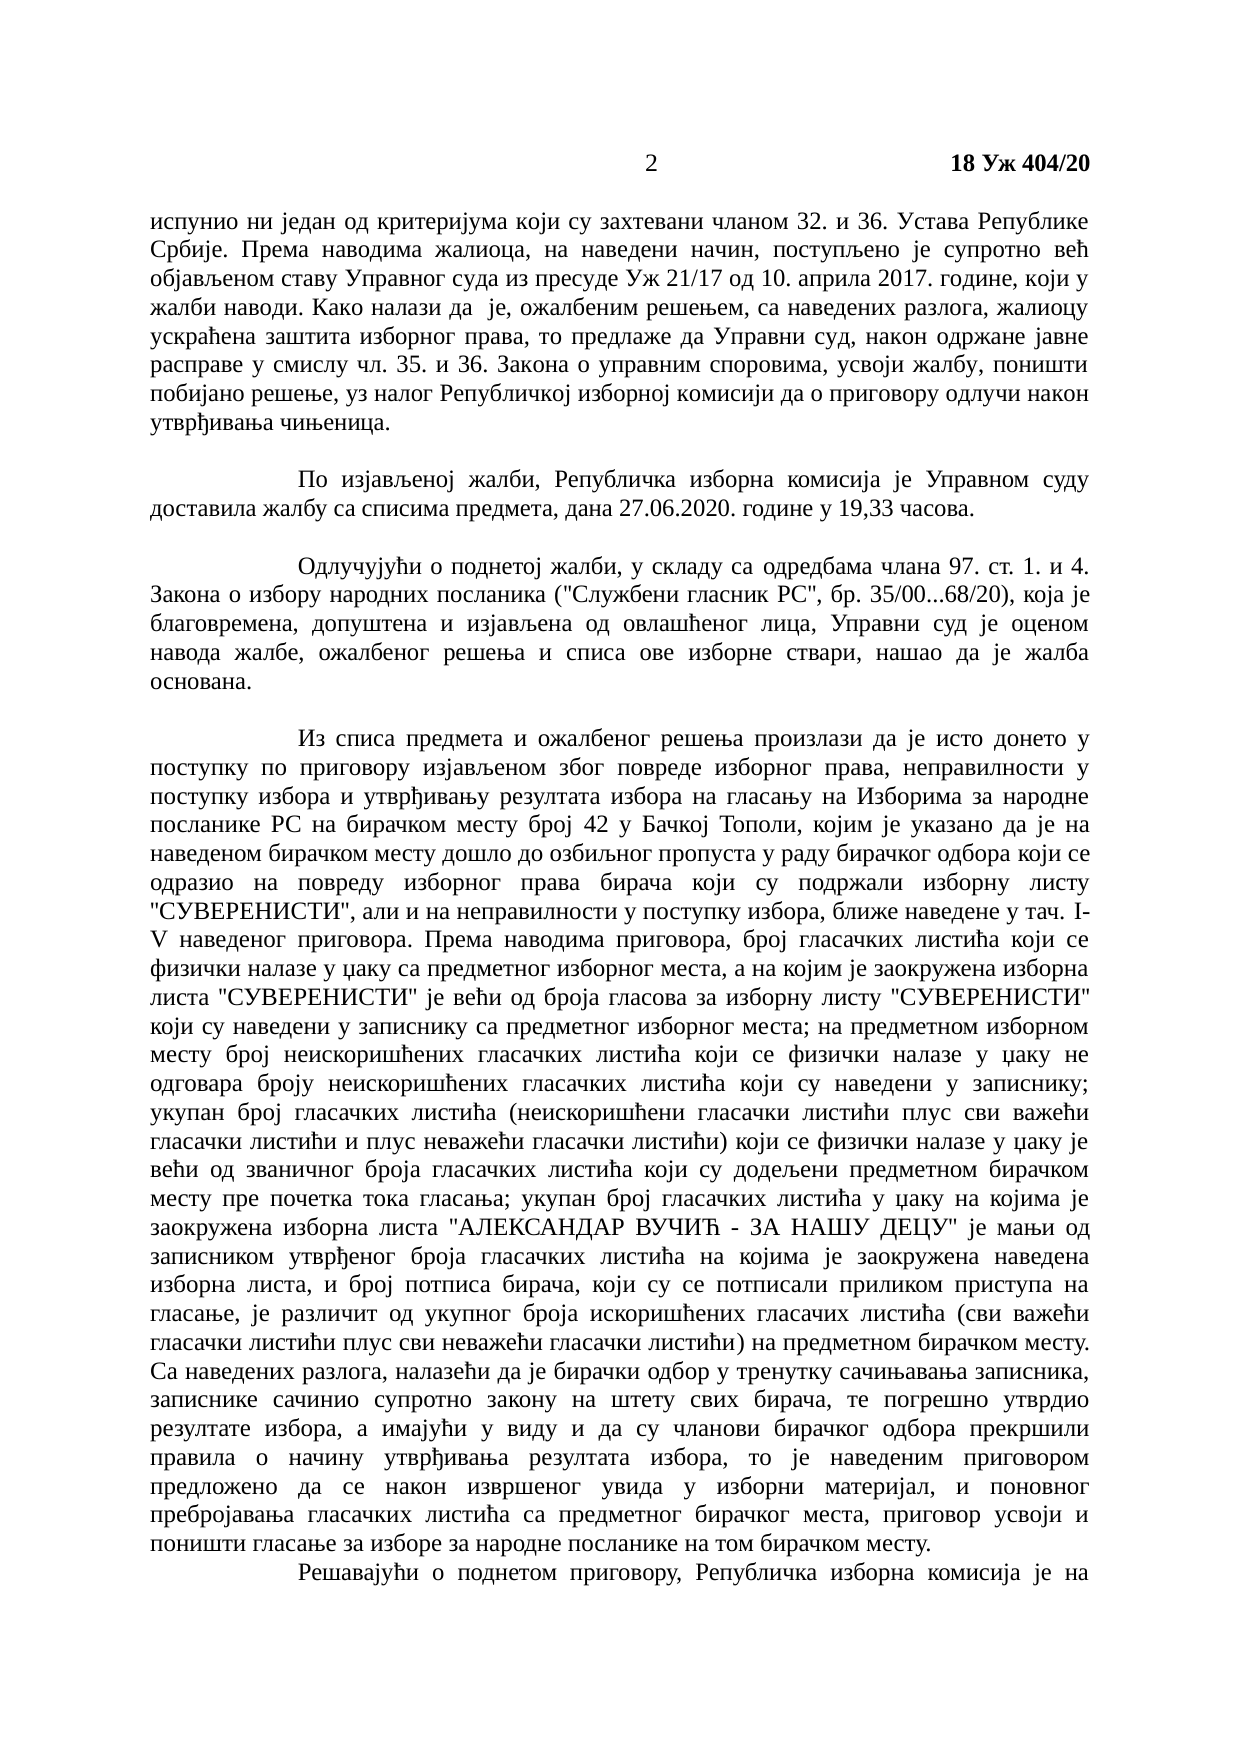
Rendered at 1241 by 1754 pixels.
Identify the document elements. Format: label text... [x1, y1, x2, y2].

text Из списа предмета и ожалбеног решења произлази да је исто донето у поступку по приговору изјављеном због повреде изборног права, неправилности у поступку избора и утврђивању резултата избора на гласању на Изборима за народне посланике РС на бирачком месту број 42 у Бачкој Тополи, којим је указано да је на наведеном бирачком месту дошло до озбиљног пропуста у раду бирачког одбора који се одразио на повреду изборног права бирача који су подржали изборну листу ''СУВЕРЕНИСТИ'', али и на неправилности у поступку избора, ближе наведене у тач. I-V наведеног приговора. Према наводима приговора, број гласачких листића који се физички налазе у џаку са предметног изборног места, а на којим је заокружена изборна листа ''СУВЕРЕНИСТИ'' је већи од броја гласова за изборну листу ''СУВЕРЕНИСТИ'' који су наведени у записнику са предметног изборног места; на предметном изборном месту број неискоришћених гласачких листића који се физички налазе у џаку не одговара броју неискоришћених гласачких листића који су наведени у записнику; укупан број гласачких листића (неискоришћени гласачки листићи плус сви важећи гласачки листићи и плус неважећи гласачки листићи) који се физички налазе у џаку је већи од званичног броја гласачких листића који су додељени предметном бирачком месту пре почетка тока гласања; укупан број гласачких листића у џаку на којима је заокружена изборна листа ''АЛЕКСАНДАР ВУЧИЋ - ЗА НАШУ ДЕЦУ'' је мањи од записником утврђеног броја гласачких листића на којима је заокружена наведена изборна листа, и број потписа бирача, који су се потписали приликом приступа на гласање, је различит од укупног броја искоришћених гласачих листића (сви важећи гласачки листићи плус сви неважећи гласачки листићи) на предметном бирачком месту. Са наведених разлога, налазећи да је бирачки одбор у тренутку сачињавања записника, записнике сачинио супротно закону на штету свих бирача, те погрешно утврдио резултате избора, а имајући у виду и да су чланови бирачког одбора прекршили правила о начину утврђивања резултата избора, то је наведеним приговором предложено да се након извршеног увида у изборни материјал, и поновног пребројавања гласачких листића са предметног бирачког места, приговор усвоји и поништи гласање за изборе за народне посланике на том бирачком месту. [150, 723, 1090, 1557]
text По изјављеној жалби, Републичка изборна комисија је Управном суду доставила жалбу са списима предмета, дана 27.06.2020. године у 19,33 часова. [150, 464, 1090, 522]
text Решавајући о поднетом приговору, Републичка изборна комисија је на [150, 1557, 1090, 1586]
text испунио ни један од критеријума који су захтевани чланом 32. и 36. Устава Републике Србије. Према наводима жалиоца, на наведени начин, поступљено је супротно већ објављеном ставу Управног суда из пресуде Уж 21/17 од 10. априла 2017. године, који у жалби наводи. Како налази да је, ожалбеним решењем, са наведених разлога, жалиоцу ускраћена заштита изборног права, то предлаже да Управни суд, након одржане јавне расправе у смислу чл. 35. и 36. Закона о управним споровима, усвоји жалбу, поништи побијано решење, уз налог Републичкој изборној комисији да о приговору одлучи након утврђивања чињеница. [150, 206, 1090, 436]
text Одлучујући о поднетој жалби, у складу са одредбама члана 97. ст. 1. и 4. Закона о избору народних посланика (''Службени гласник РС'', бр. 35/00...68/20), која је благовремена, допуштена и изјављена од овлашћеног лица, Управни суд је оценом навода жалбе, ожалбеног решења и списа ове изборне ствари, нашао да је жалба основана. [150, 551, 1090, 694]
